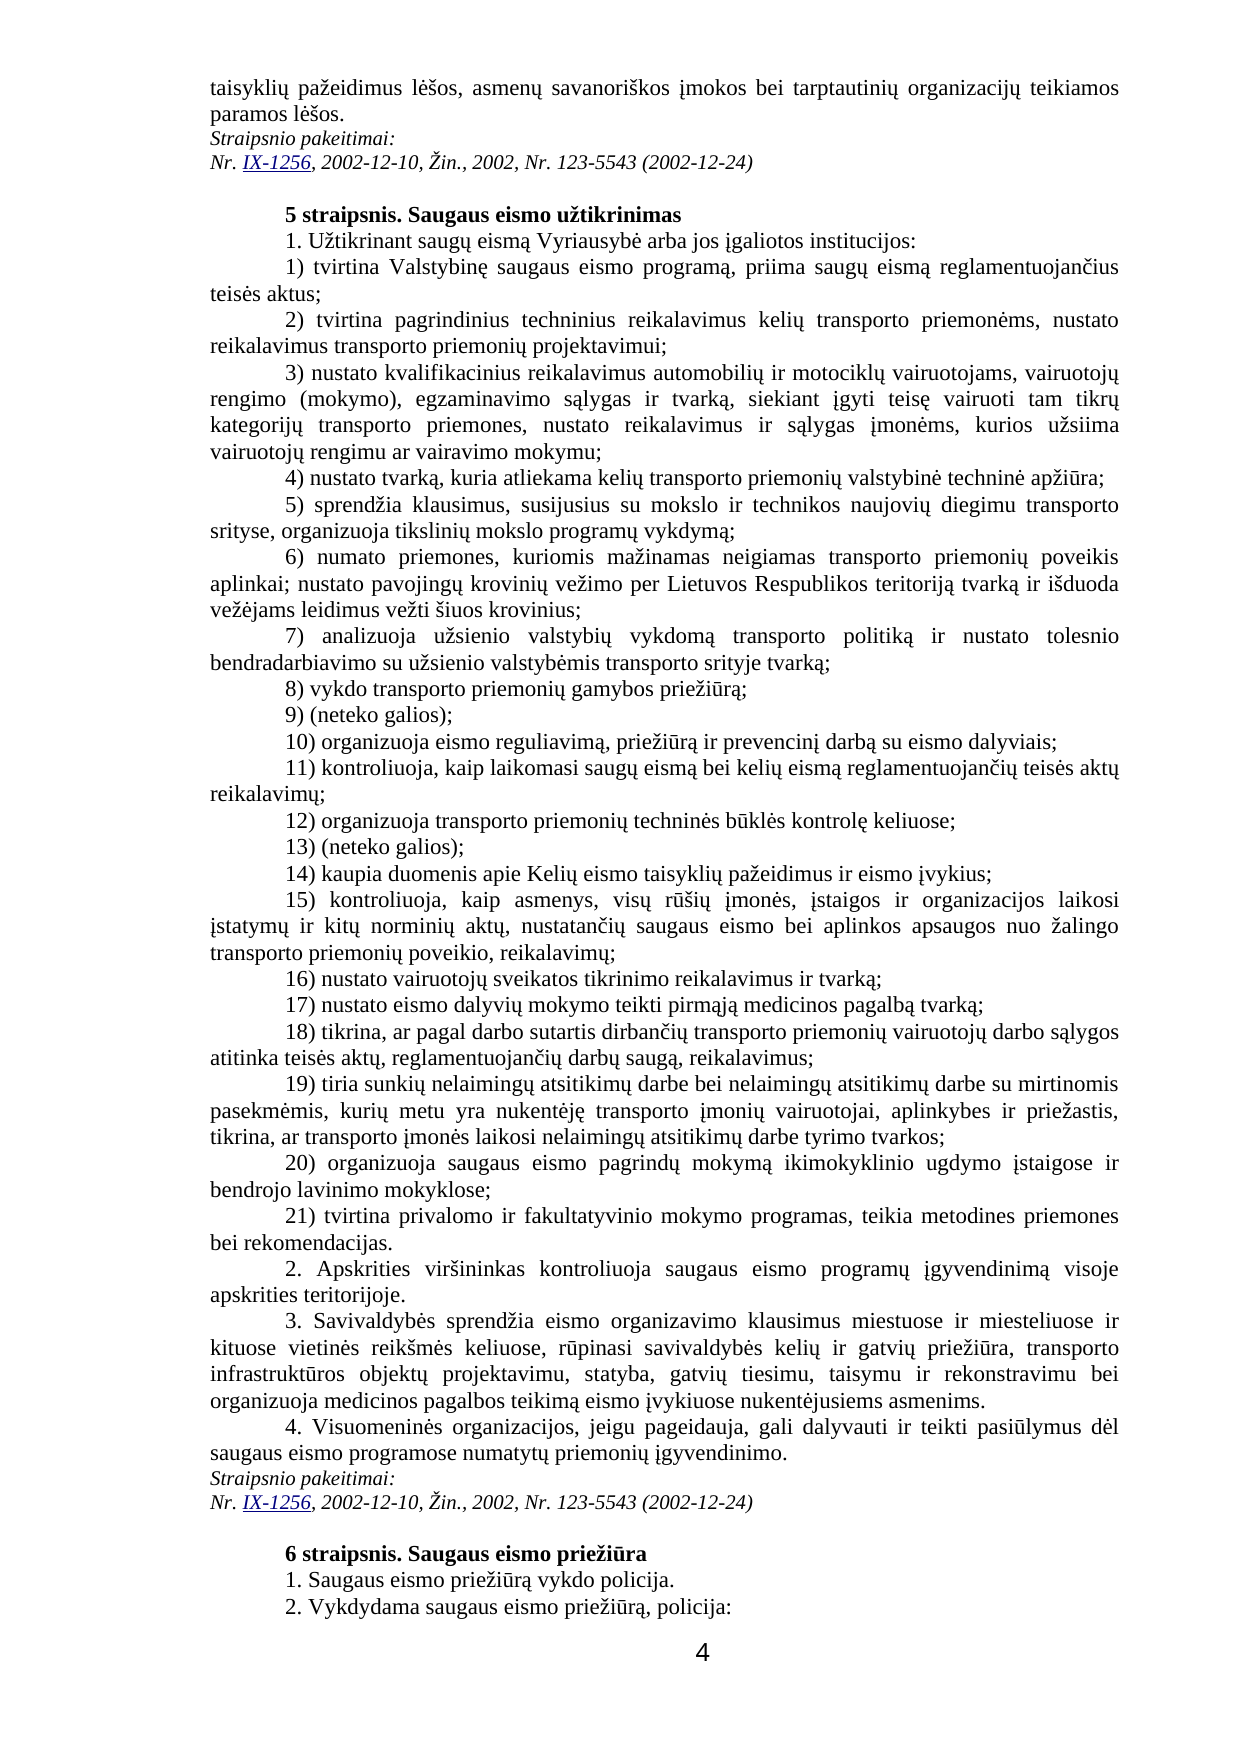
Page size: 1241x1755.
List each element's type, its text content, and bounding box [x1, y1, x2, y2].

text 10) organizuoja eismo reguliavimą, priežiūrą ir prevencinį darbą su eismo dalyviais; [210, 728, 1120, 754]
text 6) numato priemones, kuriomis mažinamas neigiamas transporto priemonių poveikis aplinkai; nustato pavojingų krovinių vežimo per Lietuvos Respublikos teritoriją tvarką ir išduoda vežėjams leidimus vežti šiuos krovinius; [210, 543, 1120, 622]
text 1. Užtikrinant saugų eismą Vyriausybė arba jos įgaliotos institucijos: [210, 227, 1120, 253]
text 2. Vykdydama saugaus eismo priežiūrą, policija: [210, 1593, 1120, 1619]
text 5) sprendžia klausimus, susijusius su mokslo ir technikos naujovių diegimu transporto srityse, organizuoja tikslinių mokslo programų vykdymą; [210, 491, 1120, 543]
text Straipsnio pakeitimai: [210, 126, 1120, 150]
text 1) tvirtina Valstybinę saugaus eismo programą, priima saugų eismą reglamentuojančius teisės aktus; [210, 253, 1120, 306]
text 16) nustato vairuotojų sveikatos tikrinimo reikalavimus ir tvarką; [210, 965, 1120, 991]
text 17) nustato eismo dalyvių mokymo teikti pirmąją medicinos pagalbą tvarką; [210, 991, 1120, 1018]
text 15) kontroliuoja, kaip asmenys, visų rūšių įmonės, įstaigos ir organizacijos laikosi įstatymų ir kitų norminių aktų, nustatančių saugaus eismo bei aplinkos apsaugos nuo žalingo transporto priemonių poveikio, reikalavimų; [210, 886, 1120, 965]
text 19) tiria sunkių nelaimingų atsitikimų darbe bei nelaimingų atsitikimų darbe su mirtinomis pasekmėmis, kurių metu yra nukentėję transporto įmonių vairuotojai, aplinkybes ir priežastis, tikrina, ar transporto įmonės laikosi nelaimingų atsitikimų darbe tyrimo tvarkos; [210, 1070, 1120, 1149]
text 2. Apskrities viršininkas kontroliuoja saugaus eismo programų įgyvendinimą visoje apskrities teritorijoje. [210, 1255, 1120, 1308]
text taisyklių pažeidimus lėšos, asmenų savanoriškos įmokos bei tarptautinių organizacijų teikiamos paramos lėšos. [210, 73, 1120, 126]
text 7) analizuoja užsienio valstybių vykdomą transporto politiką ir nustato tolesnio bendradarbiavimo su užsienio valstybėmis transporto srityje tvarką; [210, 622, 1120, 675]
text Nr. IX-1256, 2002-12-10, Žin., 2002, Nr. 123-5543 (2002-12-24) [210, 150, 1120, 174]
text 4. Visuomeninės organizacijos, jeigu pageidauja, gali dalyvauti ir teikti pasiūlymus dėl saugaus eismo programose numatytų priemonių įgyvendinimo. [210, 1413, 1120, 1466]
text 11) kontroliuoja, kaip laikomasi saugų eismą bei kelių eismą reglamentuojančių teisės aktų reikalavimų; [210, 754, 1120, 807]
text 9) (neteko galios); [210, 701, 1120, 728]
text 4) nustato tvarką, kuria atliekama kelių transporto priemonių valstybinė techninė apžiūra; [210, 464, 1120, 491]
text 2) tvirtina pagrindinius techninius reikalavimus kelių transporto priemonėms, nustato reikalavimus transporto priemonių projektavimui; [210, 306, 1120, 359]
text Nr. IX-1256, 2002-12-10, Žin., 2002, Nr. 123-5543 (2002-12-24) [210, 1490, 1120, 1514]
text 3) nustato kvalifikacinius reikalavimus automobilių ir motociklų vairuotojams, vairuotojų rengimo (mokymo), egzaminavimo sąlygas ir tvarką, siekiant įgyti teisę vairuoti tam tikrų kategorijų transporto priemones, nustato reikalavimus ir sąlygas įmonėms, kurios užsiima vairuotojų rengimu ar vairavimo mokymu; [210, 359, 1120, 464]
text 18) tikrina, ar pagal darbo sutartis dirbančių transporto priemonių vairuotojų darbo sąlygos atitinka teisės aktų, reglamentuojančių darbų saugą, reikalavimus; [210, 1018, 1120, 1070]
text 8) vykdo transporto priemonių gamybos priežiūrą; [210, 675, 1120, 701]
text Straipsnio pakeitimai: [210, 1466, 1120, 1490]
text 6 straipsnis. Saugaus eismo priežiūra [210, 1540, 1120, 1567]
text 13) (neteko galios); [210, 833, 1120, 859]
text 21) tvirtina privalomo ir fakultatyvinio mokymo programas, teikia metodines priemones bei rekomendacijas. [210, 1202, 1120, 1255]
text 3. Savivaldybės sprendžia eismo organizavimo klausimus miestuose ir miesteliuose ir kituose vietinės reikšmės keliuose, rūpinasi savivaldybės kelių ir gatvių priežiūra, transporto infrastruktūros objektų projektavimu, statyba, gatvių tiesimu, taisymu ir rekonstravimu bei organizuoja medicinos pagalbos teikimą eismo įvykiuose nukentėjusiems asmenims. [210, 1308, 1120, 1413]
text 12) organizuoja transporto priemonių techninės būklės kontrolę keliuose; [210, 807, 1120, 833]
text 1. Saugaus eismo priežiūrą vykdo policija. [210, 1567, 1120, 1593]
text 20) organizuoja saugaus eismo pagrindų mokymą ikimokyklinio ugdymo įstaigose ir bendrojo lavinimo mokyklose; [210, 1149, 1120, 1202]
text 5 straipsnis. Saugaus eismo užtikrinimas [210, 201, 1120, 227]
text 14) kaupia duomenis apie Kelių eismo taisyklių pažeidimus ir eismo įvykius; [210, 859, 1120, 886]
